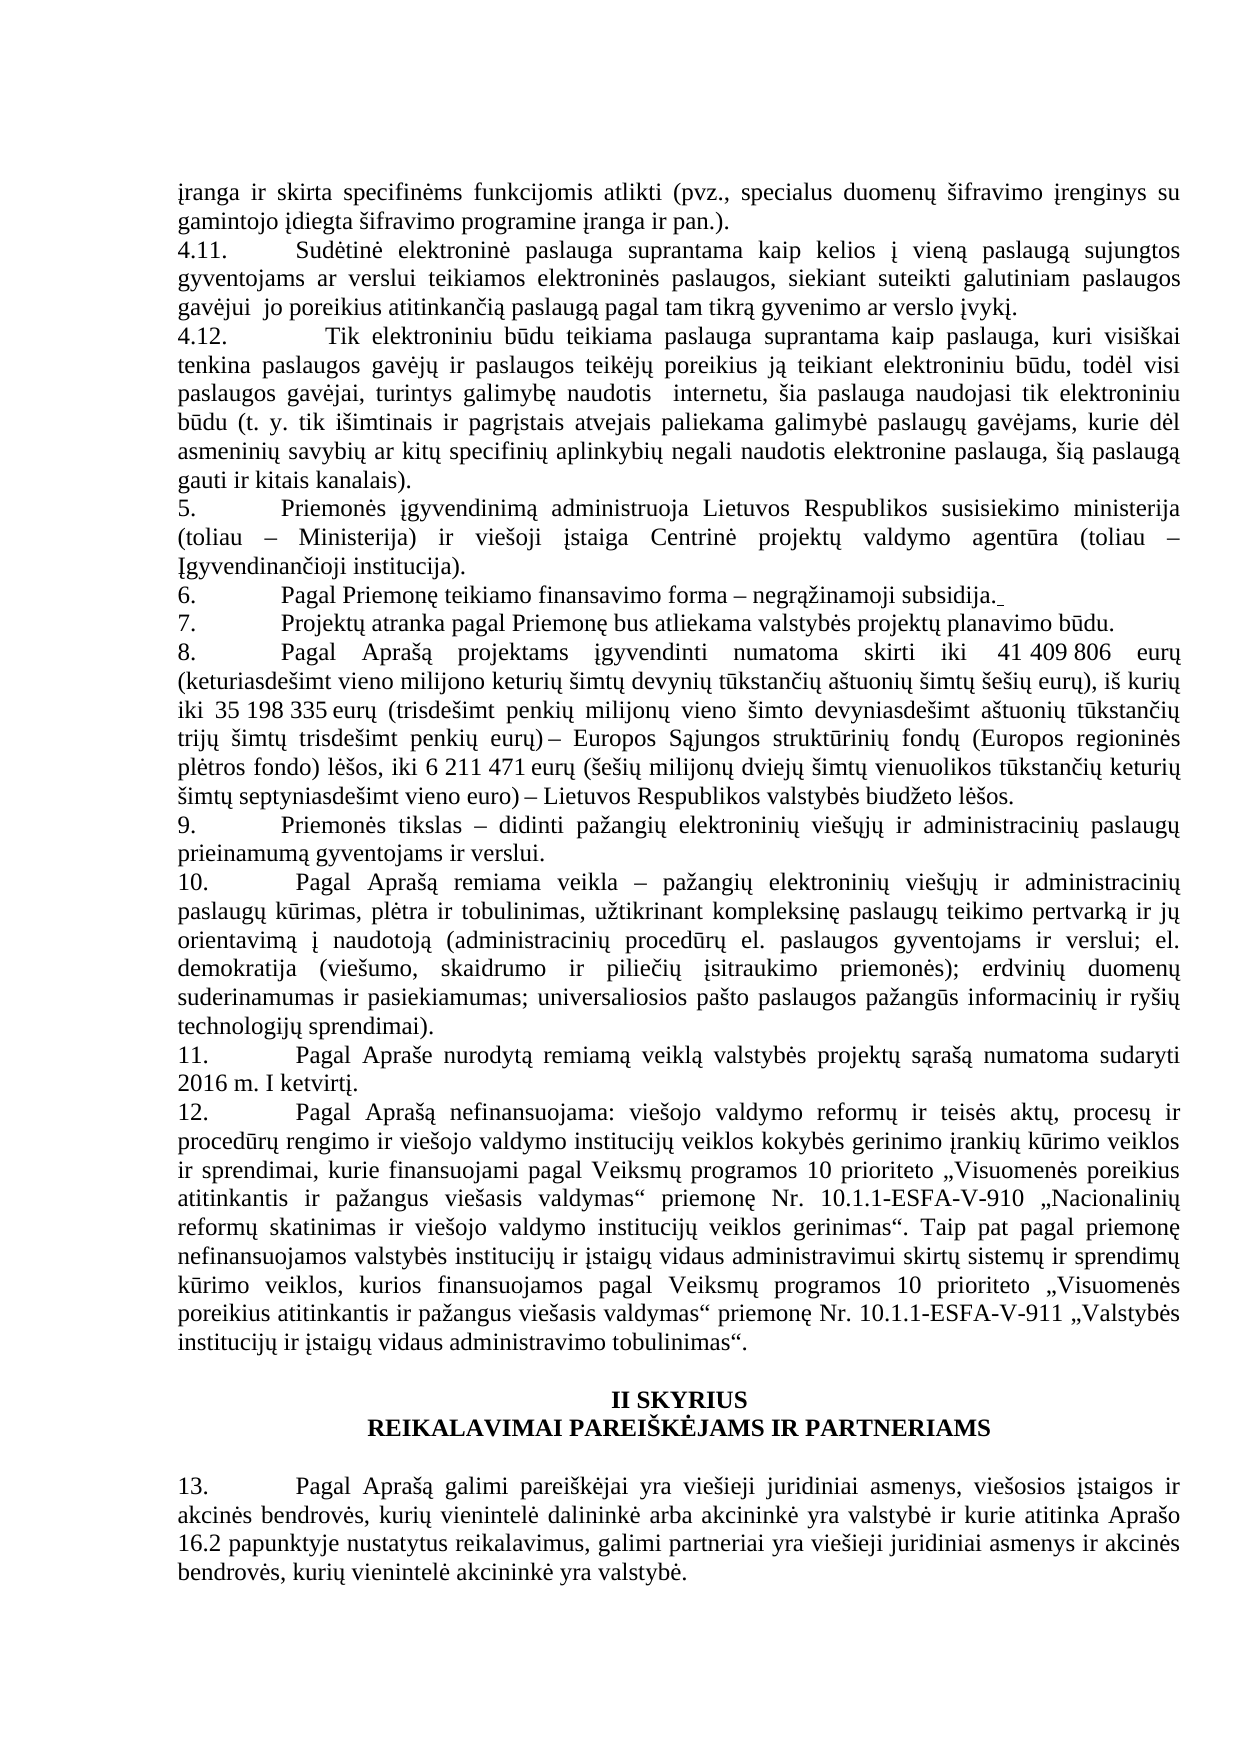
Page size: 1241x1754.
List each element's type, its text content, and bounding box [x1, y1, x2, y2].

text 11. Pagal Apraše nurodytą remiamą veiklą valstybės projektų sąrašą numatoma sudaryti 2016 m. I ketvirtį. [177, 1040, 1181, 1097]
text 4.11. Sudėtinė elektroninė paslauga suprantama kaip kelios į vieną paslaugą sujungtos gyventojams ar verslui teikiamos elektroninės paslaugos, siekiant suteikti galutiniam paslaugos gavėjui jo poreikius atitinkančią paslaugą pagal tam tikrą gyvenimo ar verslo įvykį. [177, 235, 1181, 321]
text 10. Pagal Aprašą remiama veikla – pažangių elektroninių viešųjų ir administracinių paslaugų kūrimas, plėtra ir tobulinimas, užtikrinant kompleksinę paslaugų teikimo pertvarką ir jų orientavimą į naudotoją (administracinių procedūrų el. paslaugos gyventojams ir verslui; el. demokratija (viešumo, skaidrumo ir piliečių įsitraukimo priemonės); erdvinių duomenų suderinamumas ir pasiekiamumas; universaliosios pašto paslaugos pažangūs informacinių ir ryšių technologijų sprendimai). [177, 867, 1181, 1040]
text 4.12. Tik elektroniniu būdu teikiama paslauga suprantama kaip paslauga, kuri visiškai tenkina paslaugos gavėjų ir paslaugos teikėjų poreikius ją teikiant elektroniniu būdu, todėl visi paslaugos gavėjai, turintys galimybę naudotis internetu, šia paslauga naudojasi tik elektroniniu būdu (t. y. tik išimtinais ir pagrįstais atvejais paliekama galimybė paslaugų gavėjams, kurie dėl asmeninių savybių ar kitų specifinių aplinkybių negali naudotis elektronine paslauga, šią paslaugą gauti ir kitais kanalais). [177, 321, 1181, 493]
text 7. Projektų atranka pagal Priemonę bus atliekama valstybės projektų planavimo būdu. [177, 608, 1181, 637]
text 9. Priemonės tikslas – didinti pažangių elektroninių viešųjų ir administracinių paslaugų prieinamumą gyventojams ir verslui. [177, 810, 1181, 867]
text 8. Pagal Aprašą projektams įgyvendinti numatoma skirti iki 41 409 806 eurų (keturiasdešimt vieno milijono keturių šimtų devynių tūkstančių aštuonių šimtų šešių eurų), iš kurių iki 35 198 335 eurų (trisdešimt penkių milijonų vieno šimto devyniasdešimt aštuonių tūkstančių trijų šimtų trisdešimt penkių eurų) – Europos Sąjungos struktūrinių fondų (Europos regioninės plėtros fondo) lėšos, iki 6 211 471 eurų (šešių milijonų dviejų šimtų vienuolikos tūkstančių keturių šimtų septyniasdešimt vieno euro) – Lietuvos Respublikos valstybės biudžeto lėšos. [177, 637, 1181, 810]
text 13. Pagal Aprašą galimi pareiškėjai yra viešieji juridiniai asmenys, viešosios įstaigos ir akcinės bendrovės, kurių vienintelė dalininkė arba akcininkė yra valstybė ir kurie atitinka Aprašo 16.2 papunktyje nustatytus reikalavimus, galimi partneriai yra viešieji juridiniai asmenys ir akcinės bendrovės, kurių vienintelė akcininkė yra valstybė. [177, 1471, 1181, 1586]
text 12. Pagal Aprašą nefinansuojama: viešojo valdymo reformų ir teisės aktų, procesų ir procedūrų rengimo ir viešojo valdymo institucijų veiklos kokybės gerinimo įrankių kūrimo veiklos ir sprendimai, kurie finansuojami pagal Veiksmų programos 10 prioriteto „Visuomenės poreikius atitinkantis ir pažangus viešasis valdymas“ priemonę Nr. 10.1.1-ESFA-V-910 „Nacionalinių reformų skatinimas ir viešojo valdymo institucijų veiklos gerinimas“. Taip pat pagal priemonę nefinansuojamos valstybės institucijų ir įstaigų vidaus administravimui skirtų sistemų ir sprendimų kūrimo veiklos, kurios finansuojamos pagal Veiksmų programos 10 prioriteto „Visuomenės poreikius atitinkantis ir pažangus viešasis valdymas“ priemonę Nr. 10.1.1-ESFA-V-911 „Valstybės institucijų ir įstaigų vidaus administravimo tobulinimas“. [177, 1097, 1181, 1356]
text REIKALAVIMAI PAREIŠKĖJAMS IR PARTNERIAMS [177, 1413, 1181, 1442]
text 6. Pagal Priemonę teikiamo finansavimo forma – negrąžinamoji subsidija. [177, 580, 1181, 608]
text įranga ir skirta specifinėms funkcijomis atlikti (pvz., specialus duomenų šifravimo įrenginys su gamintojo įdiegta šifravimo programine įranga ir pan.). [177, 177, 1181, 235]
text II SKYRIUS [177, 1385, 1181, 1413]
text 5. Priemonės įgyvendinimą administruoja Lietuvos Respublikos susisiekimo ministerija (toliau – Ministerija) ir viešoji įstaiga Centrinė projektų valdymo agentūra (toliau – Įgyvendinančioji institucija). [177, 493, 1181, 580]
